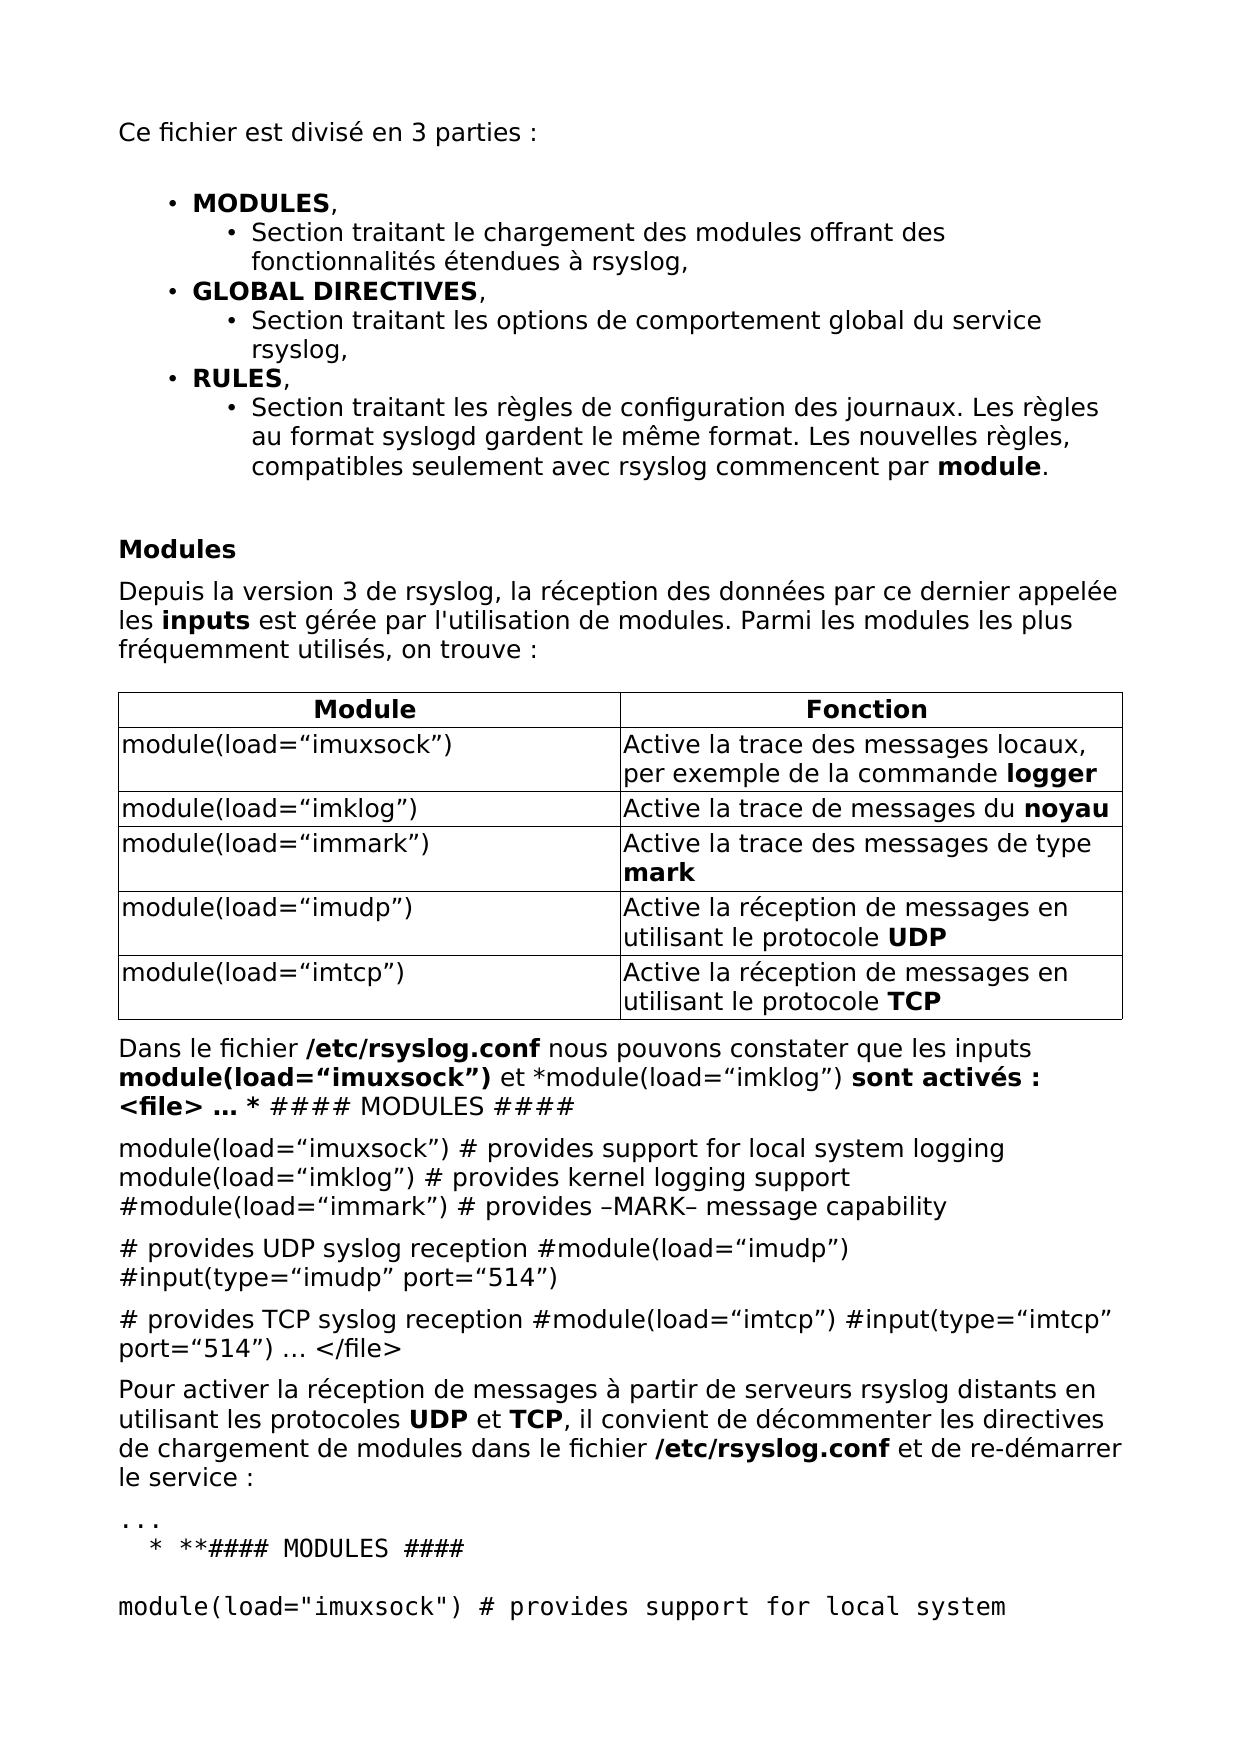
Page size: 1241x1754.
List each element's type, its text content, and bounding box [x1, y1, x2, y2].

list Section traitant les options de comportement global du service rsyslog, [236, 306, 1122, 364]
table_cell Active la réception de messages en utilisant le protocole UDP [621, 892, 1122, 955]
table_cell module(load=“imklog”) [119, 792, 620, 826]
text Depuis la version 3 de rsyslog, la réception des données par ce dernier appelée les inputs est gérée par l'utilisation de modules. Parmi les modules les plus fréquemment utilisés, on trouve : [118, 577, 1122, 664]
text Ce fichier est divisé en 3 parties : [118, 118, 1122, 147]
table_cell Active la trace de messages du noyau [621, 792, 1122, 826]
table_cell module(load=“imtcp”) [119, 956, 620, 1019]
table_cell Active la réception de messages en utilisant le protocole TCP [621, 956, 1122, 1019]
table_cell Active la trace des messages de type mark [621, 827, 1122, 891]
list GLOBAL DIRECTIVES, [177, 277, 1122, 306]
text module(load=“imuxsock”) # provides support for local system logging module(load=“imklog”) # provides kernel logging support #module(load=“immark”) # provides –MARK– message capability [118, 1134, 1122, 1222]
table_cell module(load=“imudp”) [119, 892, 620, 955]
subtitle Modules [118, 535, 1122, 564]
text ... * **#### MODULES #### module(load="imuxsock") # provides support for local system [118, 1505, 1122, 1622]
list Section traitant les règles de configuration des journaux. Les règles au format syslogd gardent le même format. Les nouvelles règles, compatibles seulement avec rsyslog commencent par module. [236, 393, 1122, 481]
list Section traitant le chargement des modules offrant des fonctionnalités étendues à rsyslog, [236, 218, 1122, 277]
list RULES, [177, 364, 1122, 393]
list MODULES, [177, 189, 1122, 218]
table_header Module [119, 693, 620, 727]
table_cell module(load=“imuxsock”) [119, 728, 620, 791]
table_header Fonction [621, 693, 1122, 727]
text # provides UDP syslog reception #module(load=“imudp”) #input(type=“imudp” port=“514”) [118, 1234, 1122, 1292]
text # provides TCP syslog reception #module(load=“imtcp”) #input(type=“imtcp” port=“514”) … </file> [118, 1305, 1122, 1363]
table_cell Active la trace des messages locaux, per exemple de la commande logger [621, 728, 1122, 791]
table_cell module(load=“immark”) [119, 827, 620, 891]
text Pour activer la réception de messages à partir de serveurs rsyslog distants en utilisant les protocoles UDP et TCP, il convient de décommenter les directives de chargement de modules dans le fichier /etc/rsyslog.conf et de re-démarrer le service : [118, 1376, 1122, 1492]
text Dans le fichier /etc/rsyslog.conf nous pouvons constater que les inputs module(load=“imuxsock”) et *module(load=“imklog”) sont activés : <file> … * #### MODULES #### [118, 1034, 1122, 1122]
